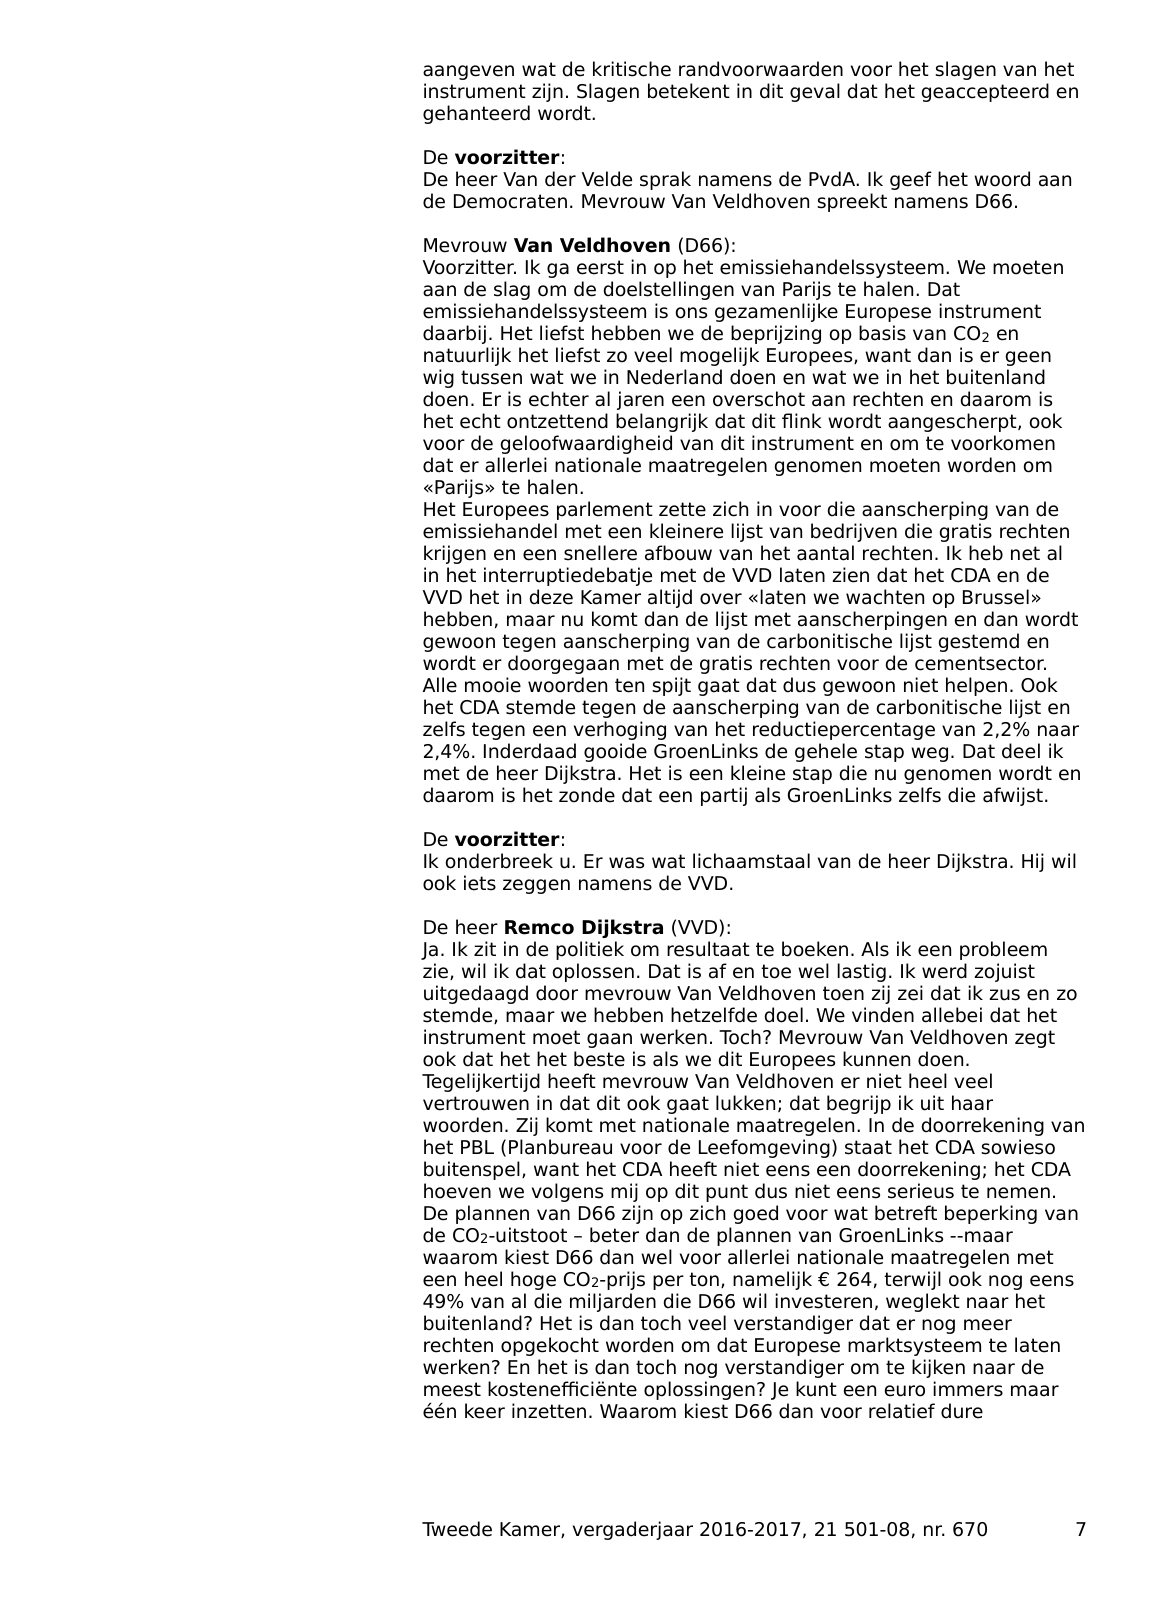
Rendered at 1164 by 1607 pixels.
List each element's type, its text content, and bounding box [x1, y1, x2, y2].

text De heer Van der Velde sprak namens de PvdA. Ik geef het woord aan de Democraten. Mevrouw Van Veldhoven spreekt namens D66. [422, 169, 1087, 213]
text Voorzitter. Ik ga eerst in op het emissiehandelssysteem. We moeten aan de slag om de doelstellingen van Parijs te halen. Dat emissiehandelssysteem is ons gezamenlijke Europese instrument daarbij. Het liefst hebben we de beprijzing op basis van CO2 en natuurlijk het liefst zo veel mogelijk Europees, want dan is er geen wig tussen wat we in Nederland doen en wat we in het buitenland doen. Er is echter al jaren een overschot aan rechten en daarom is het echt ontzettend belangrijk dat dit flink wordt aangescherpt, ook voor de geloofwaardigheid van dit instrument en om te voorkomen dat er allerlei nationale maatregelen genomen moeten worden om «Parijs» te halen. [422, 257, 1087, 499]
text aangeven wat de kritische randvoorwaarden voor het slagen van het instrument zijn. Slagen betekent in dit geval dat het geaccepteerd en gehanteerd wordt. [422, 59, 1087, 125]
text Ja. Ik zit in de politiek om resultaat te boeken. Als ik een probleem zie, wil ik dat oplossen. Dat is af en toe wel lastig. Ik werd zojuist uitgedaagd door mevrouw Van Veldhoven toen zij zei dat ik zus en zo stemde, maar we hebben hetzelfde doel. We vinden allebei dat het instrument moet gaan werken. Toch? Mevrouw Van Veldhoven zegt ook dat het het beste is als we dit Europees kunnen doen. Tegelijkertijd heeft mevrouw Van Veldhoven er niet heel veel vertrouwen in dat dit ook gaat lukken; dat begrijp ik uit haar woorden. Zij komt met nationale maatregelen. In de doorrekening van het PBL (Planbureau voor de Leefomgeving) staat het CDA sowieso buitenspel, want het CDA heeft niet eens een doorrekening; het CDA hoeven we volgens mij op dit punt dus niet eens serieus te nemen. De plannen van D66 zijn op zich goed voor wat betreft beperking van de CO2-uitstoot – beter dan de plannen van GroenLinks --maar waarom kiest D66 dan wel voor allerlei nationale maatregelen met een heel hoge CO2-prijs per ton, namelijk € 264, terwijl ook nog eens 49% van al die miljarden die D66 wil investeren, weglekt naar het buitenland? Het is dan toch veel verstandiger dat er nog meer rechten opgekocht worden om dat Europese marktsysteem te laten werken? En het is dan toch nog verstandiger om te kijken naar de meest kostenefficiënte oplossingen? Je kunt een euro immers maar één keer inzetten. Waarom kiest D66 dan voor relatief dure [422, 939, 1087, 1423]
text De voorzitter: [422, 829, 1087, 851]
text Ik onderbreek u. Er was wat lichaamstaal van de heer Dijkstra. Hij wil ook iets zeggen namens de VVD. [422, 851, 1087, 895]
text De heer Remco Dijkstra (VVD): [422, 917, 1087, 939]
text De voorzitter: [422, 147, 1087, 169]
text Het Europees parlement zette zich in voor die aanscherping van de emissiehandel met een kleinere lijst van bedrijven die gratis rechten krijgen en een snellere afbouw van het aantal rechten. Ik heb net al in het interruptiedebatje met de VVD laten zien dat het CDA en de VVD het in deze Kamer altijd over «laten we wachten op Brussel» hebben, maar nu komt dan de lijst met aanscherpingen en dan wordt gewoon tegen aanscherping van de carbonitische lijst gestemd en wordt er doorgegaan met de gratis rechten voor de cementsector. Alle mooie woorden ten spijt gaat dat dus gewoon niet helpen. Ook het CDA stemde tegen de aanscherping van de carbonitische lijst en zelfs tegen een verhoging van het reductiepercentage van 2,2% naar 2,4%. Inderdaad gooide GroenLinks de gehele stap weg. Dat deel ik met de heer Dijkstra. Het is een kleine stap die nu genomen wordt en daarom is het zonde dat een partij als GroenLinks zelfs die afwijst. [422, 499, 1087, 807]
text Mevrouw Van Veldhoven (D66): [422, 235, 1087, 257]
